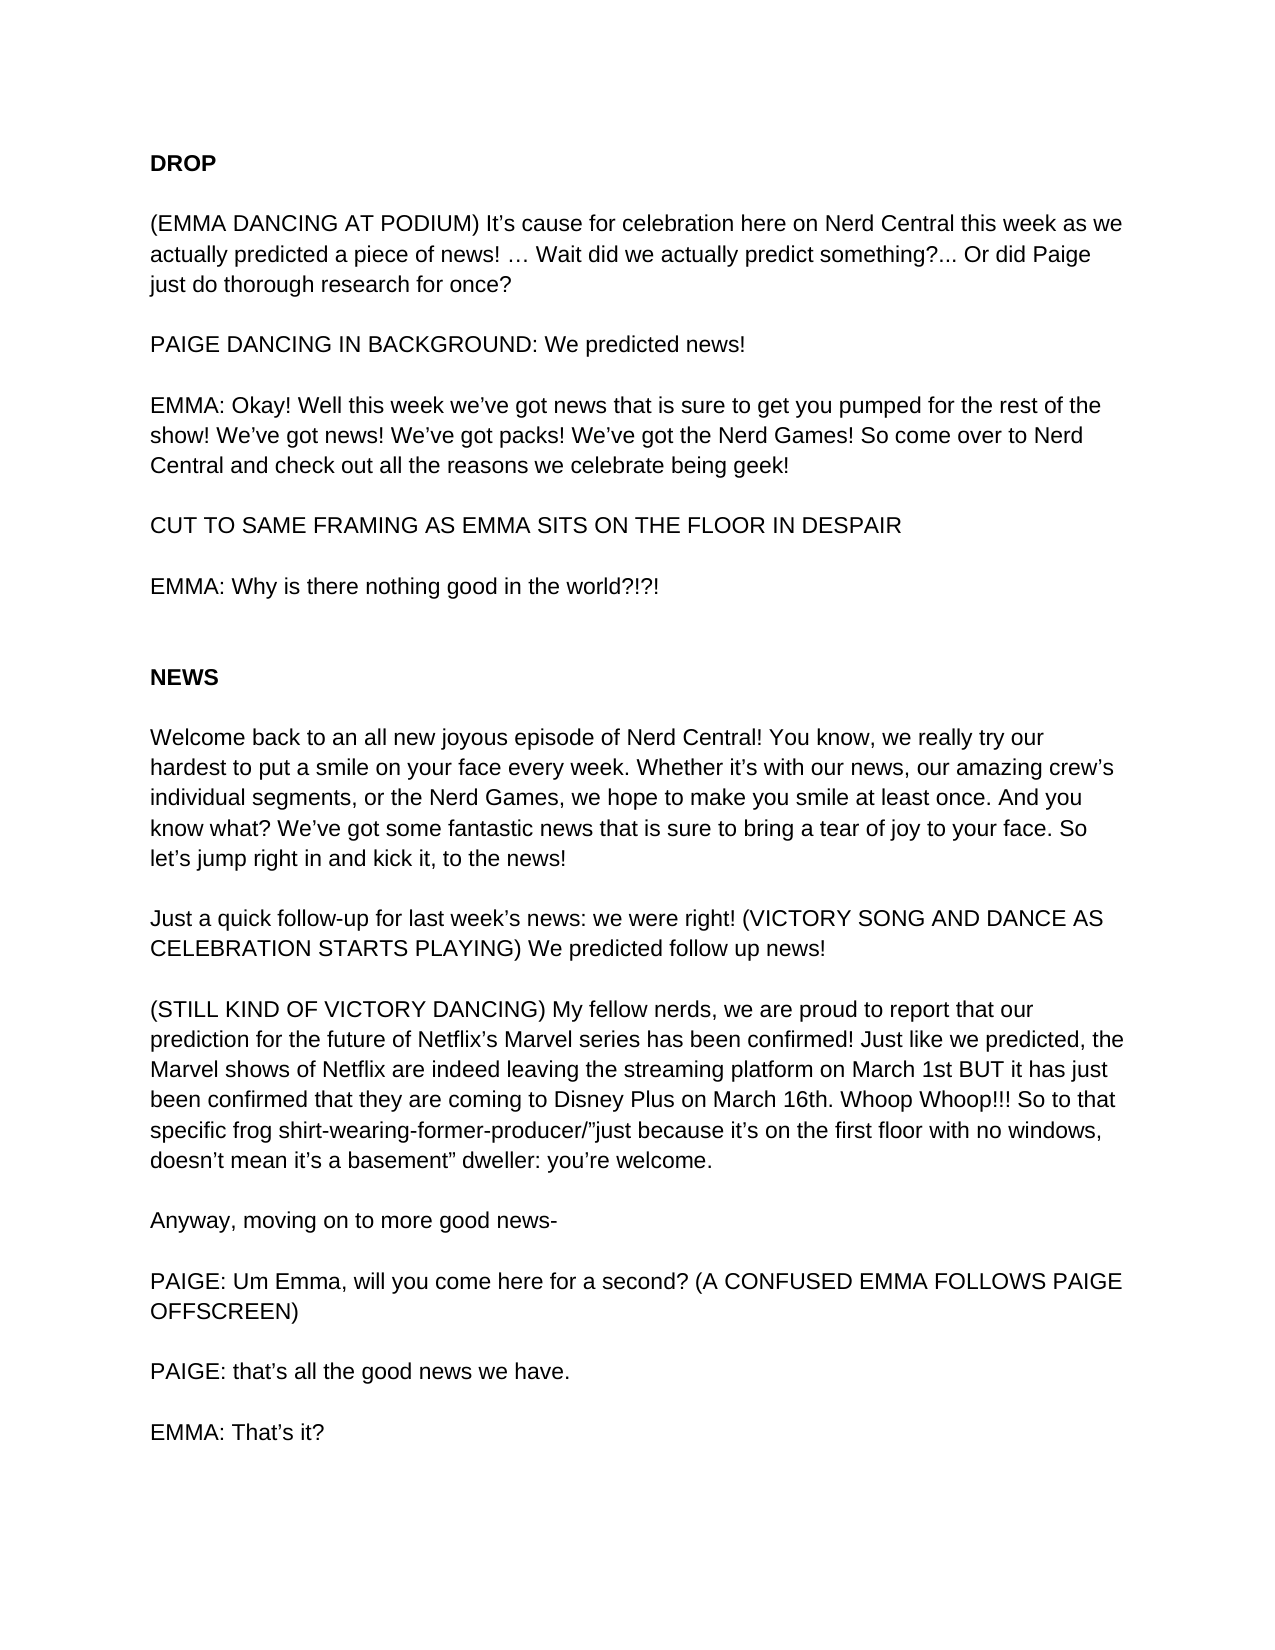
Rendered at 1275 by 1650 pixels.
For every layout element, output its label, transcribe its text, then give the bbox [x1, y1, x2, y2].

text PAIGE: that’s all the good news we have. [150, 1358, 1125, 1385]
text EMMA: Okay! Well this week we’ve got news that is sure to get you pumped for the rest of the show! We’ve got news! We’ve got packs! We’ve got the Nerd Games! So come over to Nerd Central and check out all the reasons we celebrate being geek! [150, 392, 1125, 478]
text EMMA: That’s it? [150, 1419, 1125, 1445]
text NEWS [150, 663, 1125, 690]
text Just a quick follow-up for last week’s news: we were right! (VICTORY SONG AND DANCE AS CELEBRATION STARTS PLAYING) We predicted follow up news! [150, 905, 1125, 962]
text PAIGE: Um Emma, will you come here for a second? (A CONFUSED EMMA FOLLOWS PAIGE OFFSCREEN) [150, 1268, 1125, 1324]
text Welcome back to an all new joyous episode of Nerd Central! You know, we really try our hardest to put a smile on your face every week. Whether it’s with our news, our amazing crew’s individual segments, or the Nerd Games, we hope to make you smile at least once. And you know what? We’ve got some fantastic news that is sure to bring a tear of joy to your face. So let’s jump right in and kick it, to the news! [150, 724, 1125, 871]
text (STILL KIND OF VICTORY DANCING) My fellow nerds, we are proud to report that our prediction for the future of Netflix’s Marvel series has been confirmed! Just like we predicted, the Marvel shows of Netflix are indeed leaving the streaming platform on March 1st BUT it has just been confirmed that they are coming to Disney Plus on March 16th. Whoop Whoop!!! So to that specific frog shirt-wearing-former-producer/”just because it’s on the first floor with no windows, doesn’t mean it’s a basement” dweller: you’re welcome. [150, 996, 1125, 1173]
text (EMMA DANCING AT PODIUM) It’s cause for celebration here on Nerd Central this week as we actually predicted a piece of news! … Wait did we actually predict something?... Or did Paige just do thorough research for once? [150, 210, 1125, 297]
text CUT TO SAME FRAMING AS EMMA SITS ON THE FLOOR IN DESPAIR [150, 512, 1125, 539]
text EMMA: Why is there nothing good in the world?!?! [150, 573, 1125, 599]
text PAIGE DANCING IN BACKGROUND: We predicted news! [150, 331, 1125, 358]
text DROP [150, 150, 1125, 176]
text Anyway, moving on to more good news- [150, 1207, 1125, 1234]
